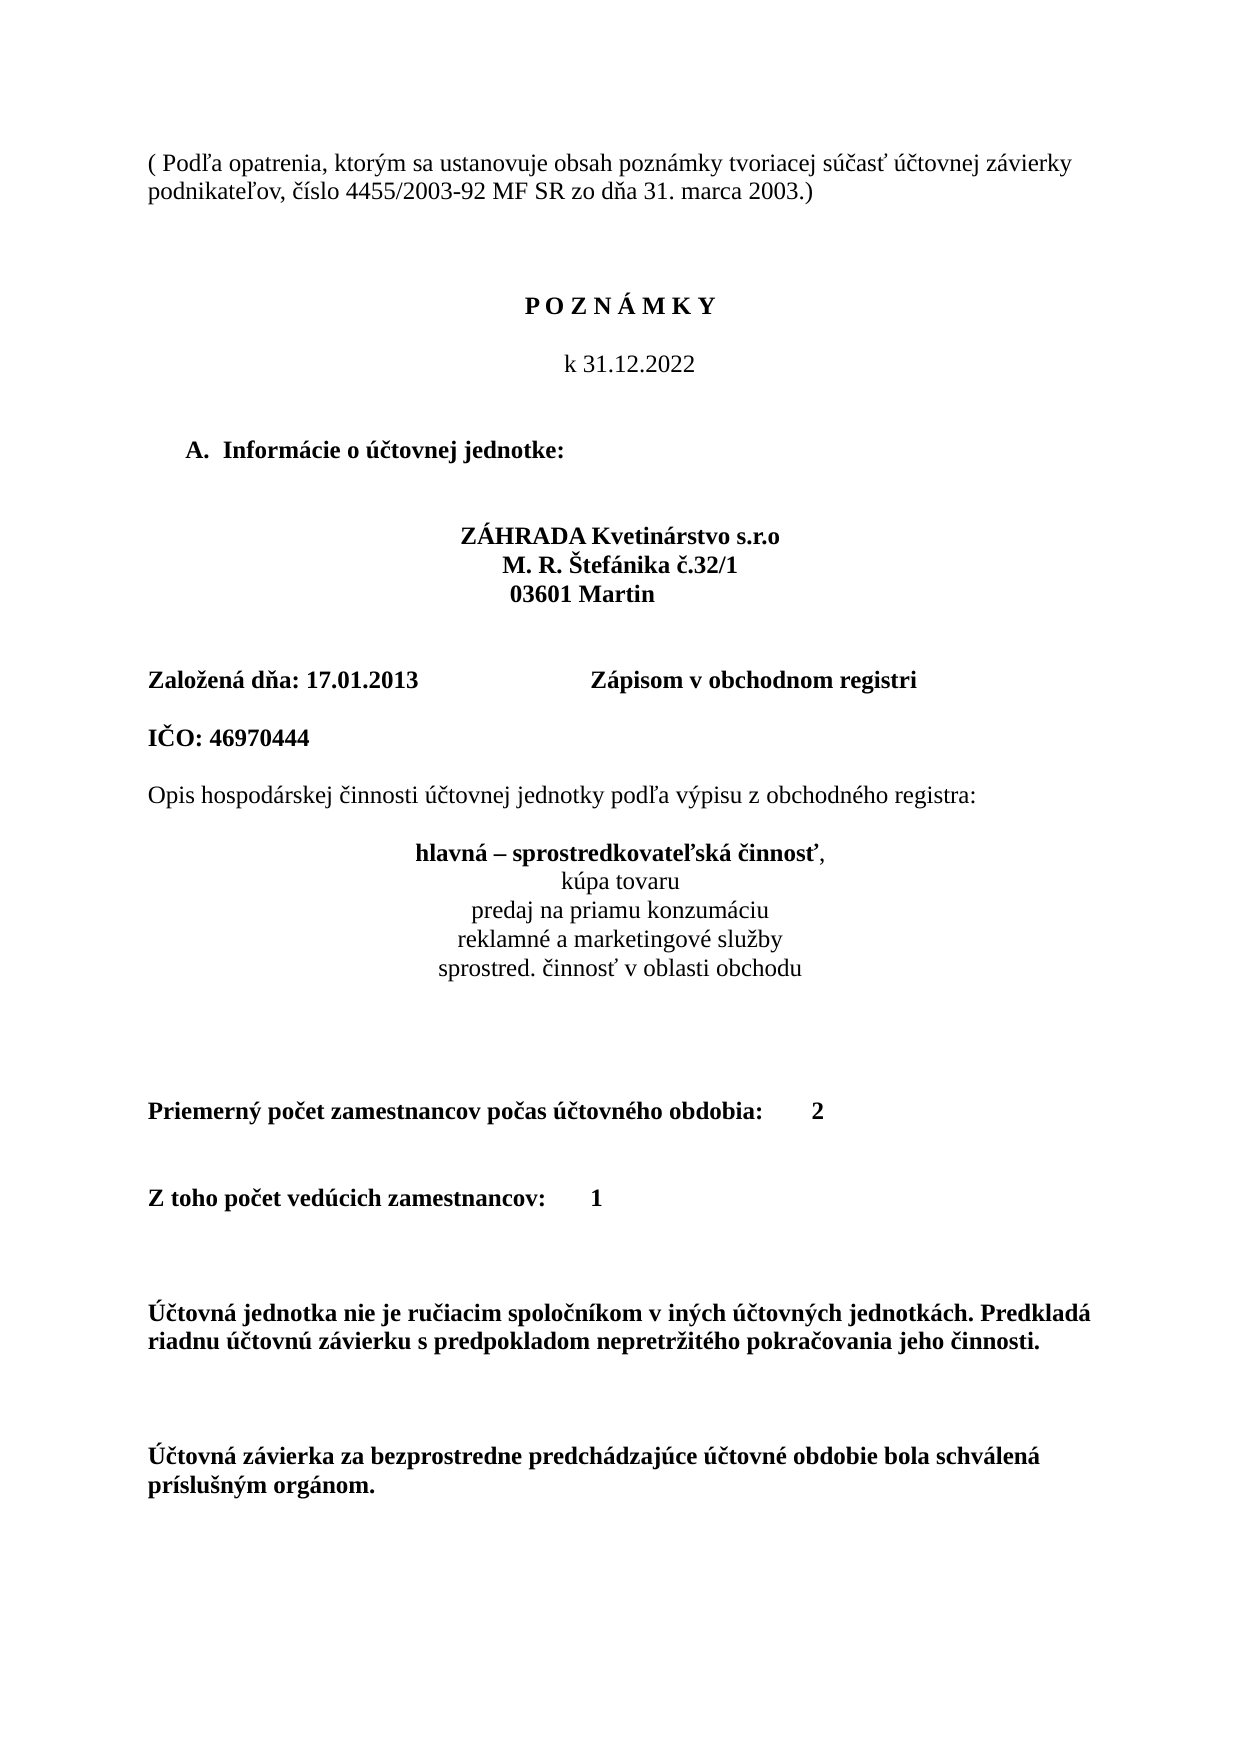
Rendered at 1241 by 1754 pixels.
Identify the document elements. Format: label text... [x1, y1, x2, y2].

text sprostred. činnosť v oblasti obchodu [148, 953, 1092, 981]
text k 31.12.2022 [148, 349, 1092, 378]
text Účtovná závierka za bezprostredne predchádzajúce účtovné obdobie bola schválená príslušným orgánom. [148, 1441, 1092, 1499]
text ZÁHRADA Kvetinárstvo s.r.o [148, 521, 1092, 550]
text hlavná – sprostredkovateľská činnosť, [148, 838, 1092, 866]
text predaj na priamu konzumáciu [148, 895, 1092, 924]
text reklamné a marketingové služby [148, 924, 1092, 953]
text Z toho počet vedúcich zamestnancov: 1 [148, 1183, 1092, 1211]
text 03601 Martin [148, 579, 1092, 608]
text Účtovná jednotka nie je ručiacim spoločníkom v iných účtovných jednotkách. Predkladá riadnu účtovnú závierku s predpokladom nepretržitého pokračovania jeho činnosti. [148, 1298, 1092, 1355]
text ( Podľa opatrenia, ktorým sa ustanovuje obsah poznámky tvoriacej súčasť účtovnej závierky podnikateľov, číslo 4455/2003-92 MF SR zo dňa 31. marca 2003.) [148, 148, 1092, 205]
list Informácie o účtovnej jednotke: [185, 435, 1092, 464]
text M. R. Štefánika č.32/1 [148, 550, 1092, 579]
text P O Z N Á M K Y [148, 291, 1092, 320]
text Opis hospodárskej činnosti účtovnej jednotky podľa výpisu z obchodného registra: [148, 780, 1092, 809]
text Založená dňa: 17.01.2013 Zápisom v obchodnom registri [148, 665, 1092, 694]
text Priemerný počet zamestnancov počas účtovného obdobia: 2 [148, 1096, 1092, 1125]
text kúpa tovaru [148, 866, 1092, 895]
text IČO: 46970444 [148, 723, 1092, 751]
